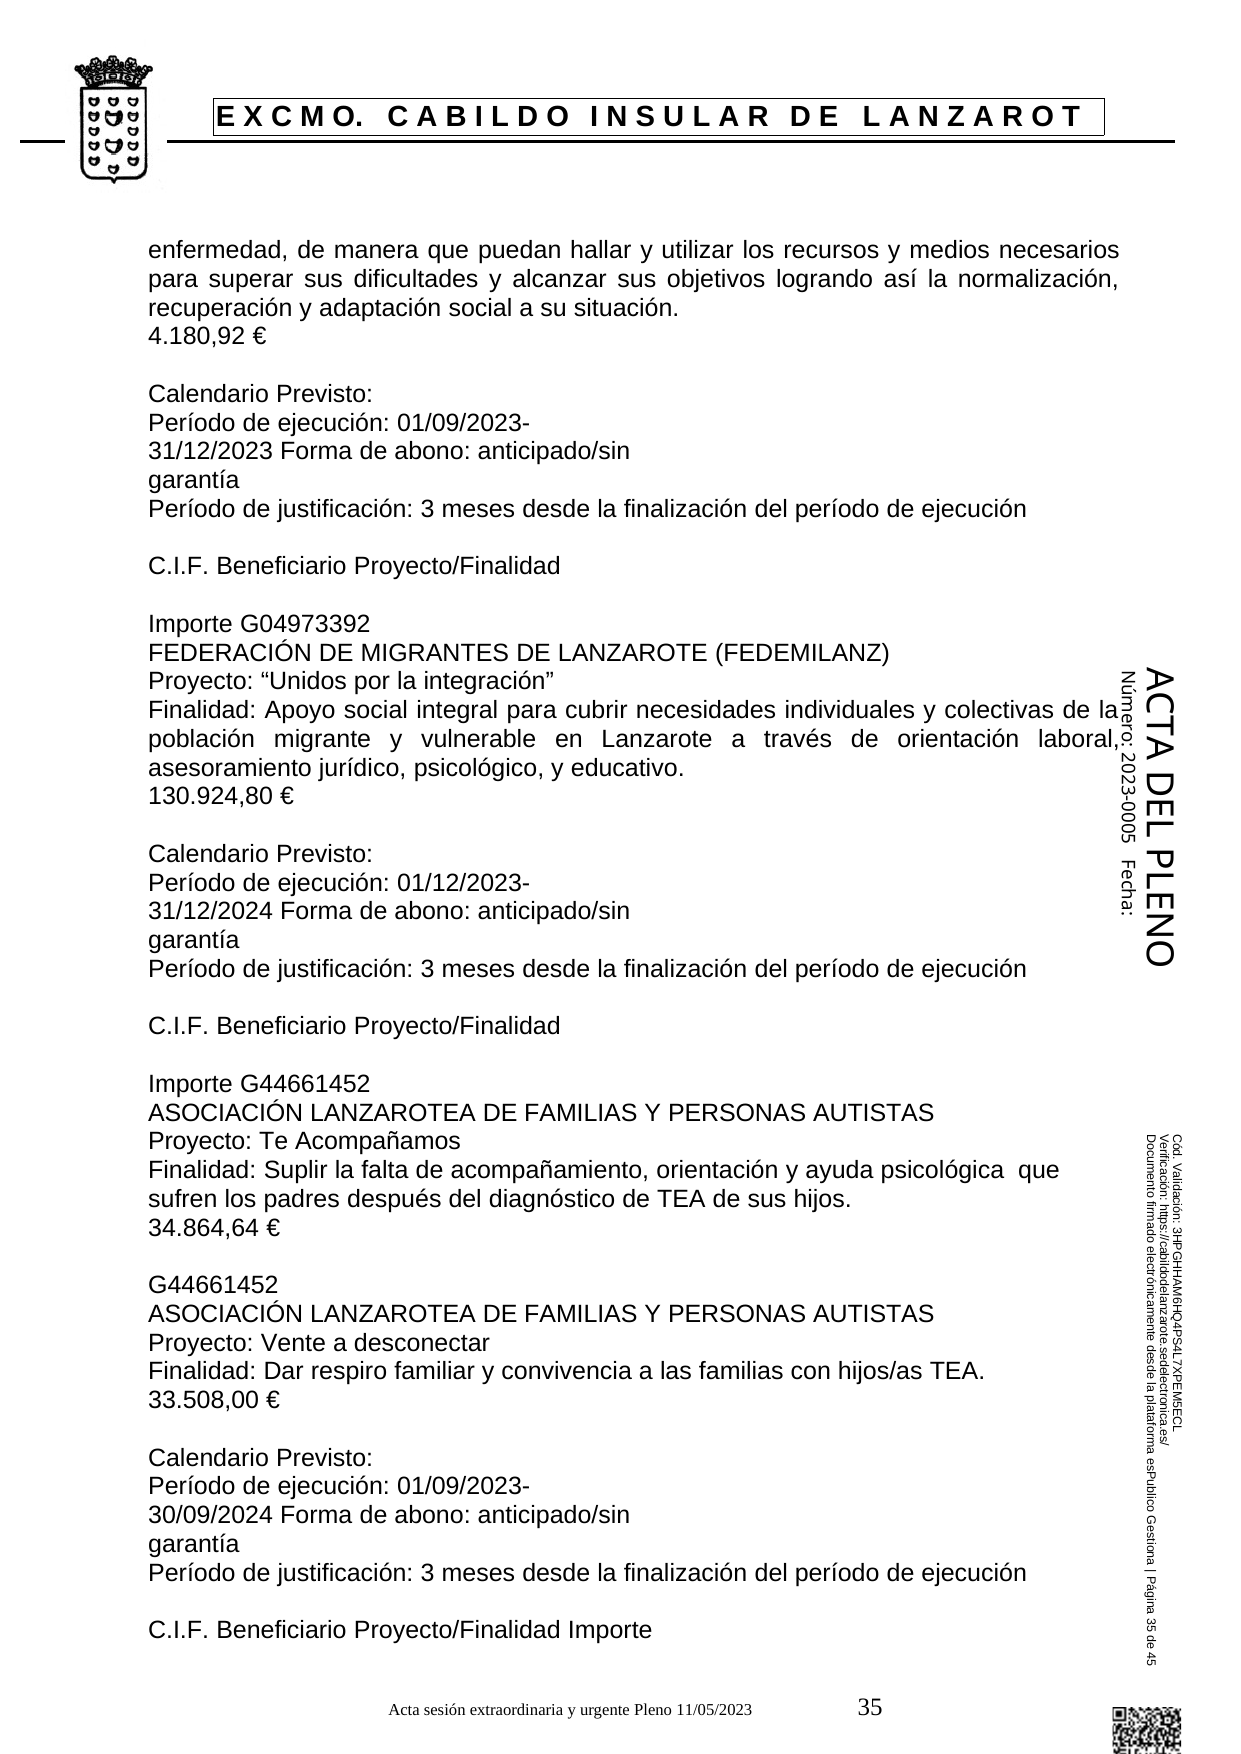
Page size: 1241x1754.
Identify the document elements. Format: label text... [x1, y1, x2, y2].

text Finalidad: Dar respiro familiar y convivencia a las familias con hijos/as TEA. 33.508,00 € [148, 1356, 985, 1414]
text [1184, 1270, 1192, 1299]
text 34.864,64 € [148, 1212, 1145, 1241]
text Proyecto: Te Acompañamos [148, 1126, 1192, 1155]
text 4.180,92 € [148, 321, 1192, 350]
text Calendario Previsto: [148, 379, 1192, 407]
text Período de justificación: 3 meses desde la finalización del período de ejecución [148, 1557, 1145, 1586]
picture [1112, 1707, 1182, 1754]
text Finalidad: Suplir la falta de acompañamiento, orientación y ayuda psicológica que sufren los padres después del diagnóstico de TEA de sus hijos. [148, 1155, 1123, 1212]
text ACTA DEL PLENO [1140, 668, 1183, 1013]
text [1184, 1212, 1192, 1241]
text G44661452 [148, 1270, 1145, 1299]
text [1183, 781, 1192, 810]
text C.I.F. Beneficiario Proyecto/Finalidad Importe [148, 1615, 1145, 1644]
text Período de justificación: 3 meses desde la finalización del período de ejecución [148, 494, 1192, 522]
text Documento firmado electrónicamente desde la plataforma esPublico Gestiona | Página 35 de 45 [1145, 1134, 1158, 1669]
text Verificación: https://cabildodelanzarote.sedelectronica.es/ [1158, 1134, 1171, 1669]
text Número: 2023-0005 Fecha: 22/06/2023 [1117, 670, 1140, 1013]
text Calendario Previsto: [148, 839, 1117, 867]
text C.I.F. Beneficiario Proyecto/Finalidad Importe G44661452 [148, 983, 649, 1097]
text Período de ejecución: 01/12/2023-31/12/2024 Forma de abono: anticipado/sin garantía [148, 867, 655, 954]
text Calendario Previsto: [148, 1442, 1145, 1471]
text FEDERACIÓN DE MIGRANTES DE LANZAROTE (FEDEMILANZ) [148, 637, 1192, 666]
text ASOCIACIÓN LANZAROTEA DE FAMILIAS Y PERSONAS AUTISTAS [148, 1097, 1192, 1126]
text ASOCIACIÓN LANZAROTEA DE FAMILIAS Y PERSONAS AUTISTAS [148, 1299, 1145, 1327]
text enfermedad, de manera que puedan hallar y utilizar los recursos y medios necesarios para superar sus dificultades y alcanzar sus objetivos logrando así la normalización, recuperación y adaptación social a su situación. [148, 235, 1121, 321]
text Finalidad: Apoyo social integral para cubrir necesidades individuales y colectivas de la población migrante y vulnerable en Lanzarote a través de orientación laboral, asesoramiento jurídico, psicológico, y educativo. [148, 695, 1117, 781]
text C.I.F. Beneficiario Proyecto/Finalidad Importe G04973392 [148, 523, 649, 637]
text Cód. Validación: 3HPGHHAM6HQ4PS4L7XPEM5ECL [1171, 1134, 1184, 1669]
text Período de ejecución: 01/09/2023-30/09/2024 Forma de abono: anticipado/sin garantía [148, 1471, 655, 1557]
picture [65, 39, 167, 193]
text Proyecto: “Unidos por la integración” [148, 666, 1192, 695]
text Proyecto: Vente a desconectar [148, 1327, 1145, 1356]
text Acta sesión extraordinaria y urgente Pleno 11/05/2023 35 [388, 1692, 1192, 1720]
text 130.924,80 € [148, 781, 1117, 810]
text Período de ejecución: 01/09/2023-31/12/2023 Forma de abono: anticipado/sin garantía [148, 407, 655, 494]
text Período de justificación: 3 meses desde la finalización del período de ejecución [148, 954, 1117, 982]
